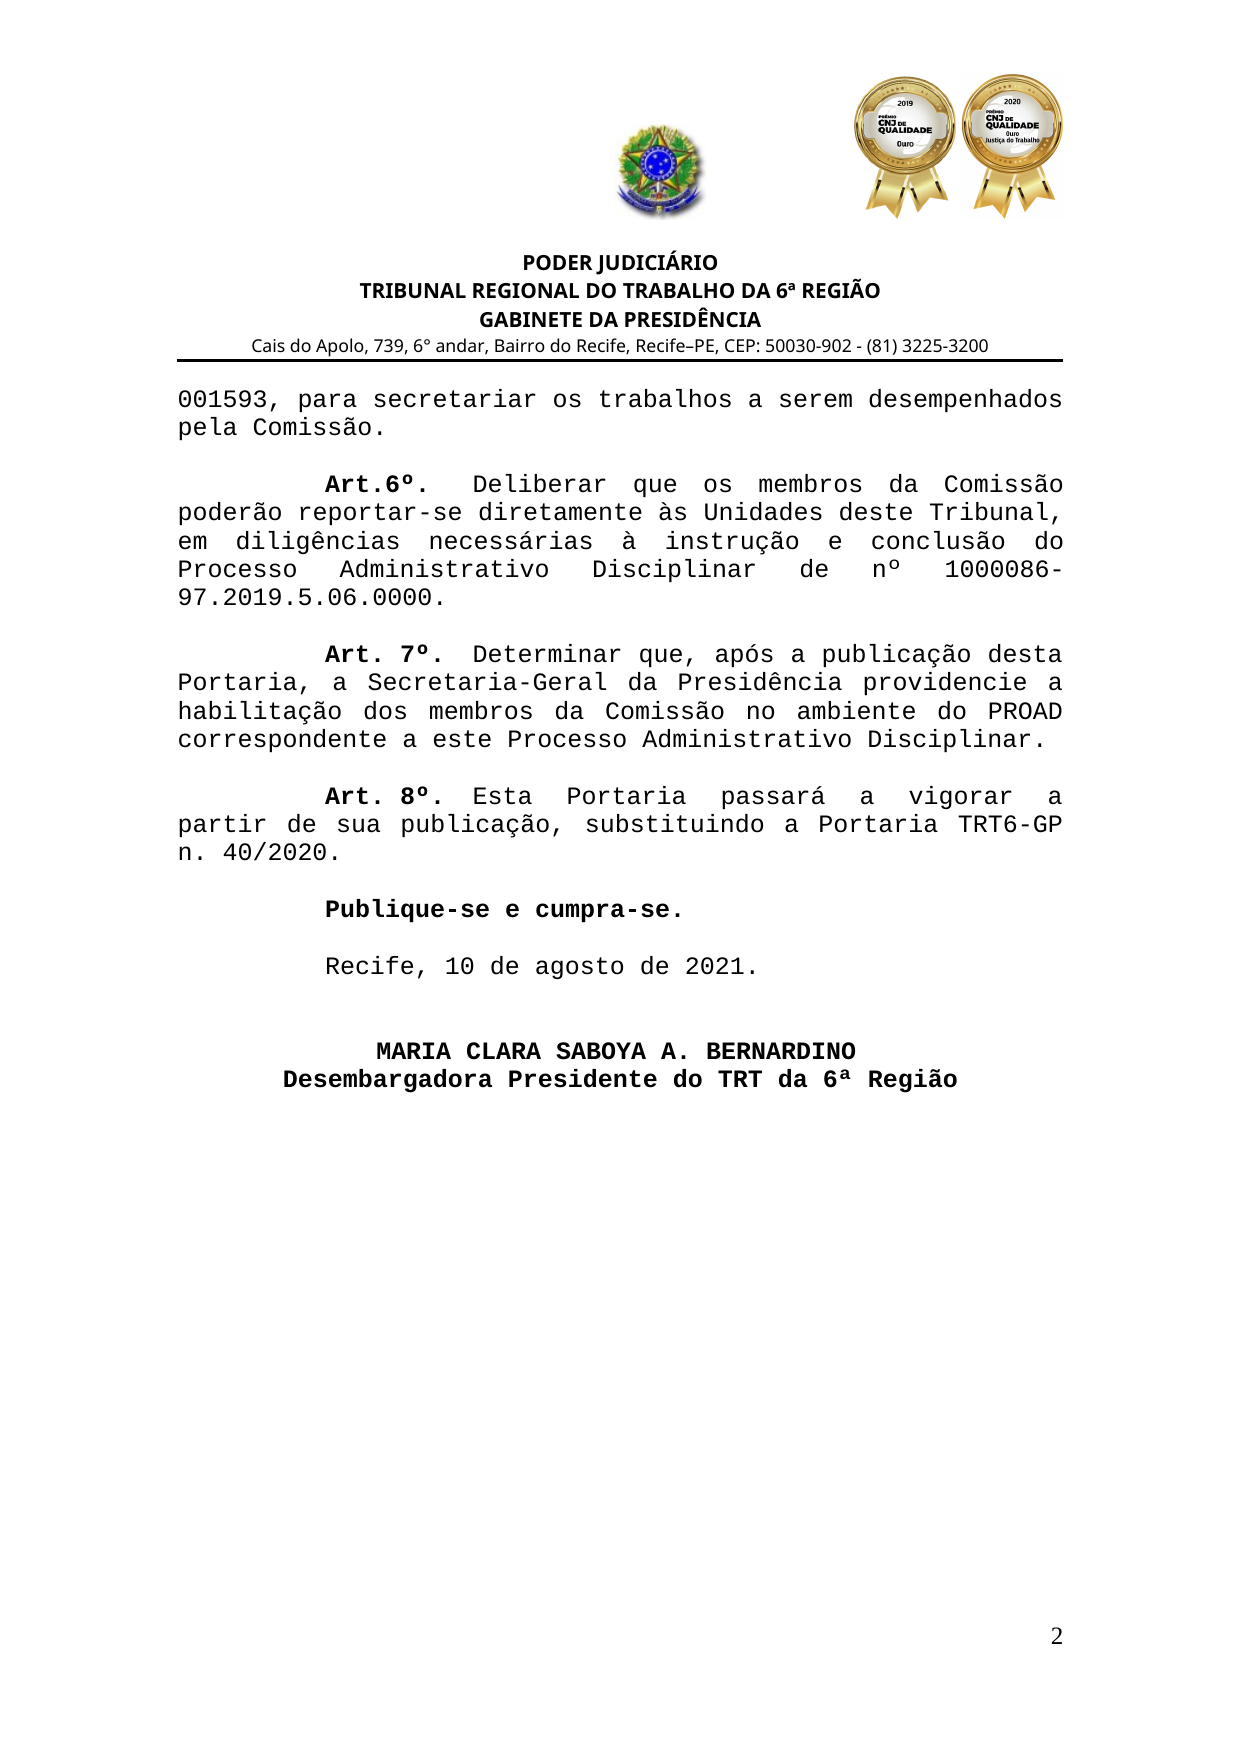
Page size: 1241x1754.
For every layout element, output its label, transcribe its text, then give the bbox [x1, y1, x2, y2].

text Publique-se e cumpra-se. [177, 897, 1063, 925]
text Recife, 10 de agosto de 2021. [177, 953, 1063, 982]
text Desembargadora Presidente do TRT da 6ª Região [177, 1067, 1063, 1095]
text Art.6º. Deliberar que os membros da Comissão poderão reportar-se diretamente às Unidades deste Tribunal, em diligências necessárias à instrução e conclusão do Processo Administrativo Disciplinar de nº 1000086-97.2019.5.06.0000. [177, 472, 1064, 613]
picture [614, 124, 707, 220]
picture [961, 73, 1063, 220]
text 001593, para secretariar os trabalhos a serem desempenhados pela Comissão. [177, 387, 1063, 443]
text Art. 7º. Determinar que, após a publicação desta Portaria, a Secretaria-Geral da Presidência providencie a habilitação dos membros da Comissão no ambiente do PROAD correspondente a este Processo Administrativo Disciplinar. [177, 642, 1063, 755]
text Art. 8º. Esta Portaria passará a vigorar a partir de sua publicação, substituindo a Portaria TRT6-GP n. 40/2020. [177, 783, 1063, 868]
picture [853, 75, 957, 220]
text MARIA CLARA SABOYA A. BERNARDINO [271, 1038, 1063, 1067]
